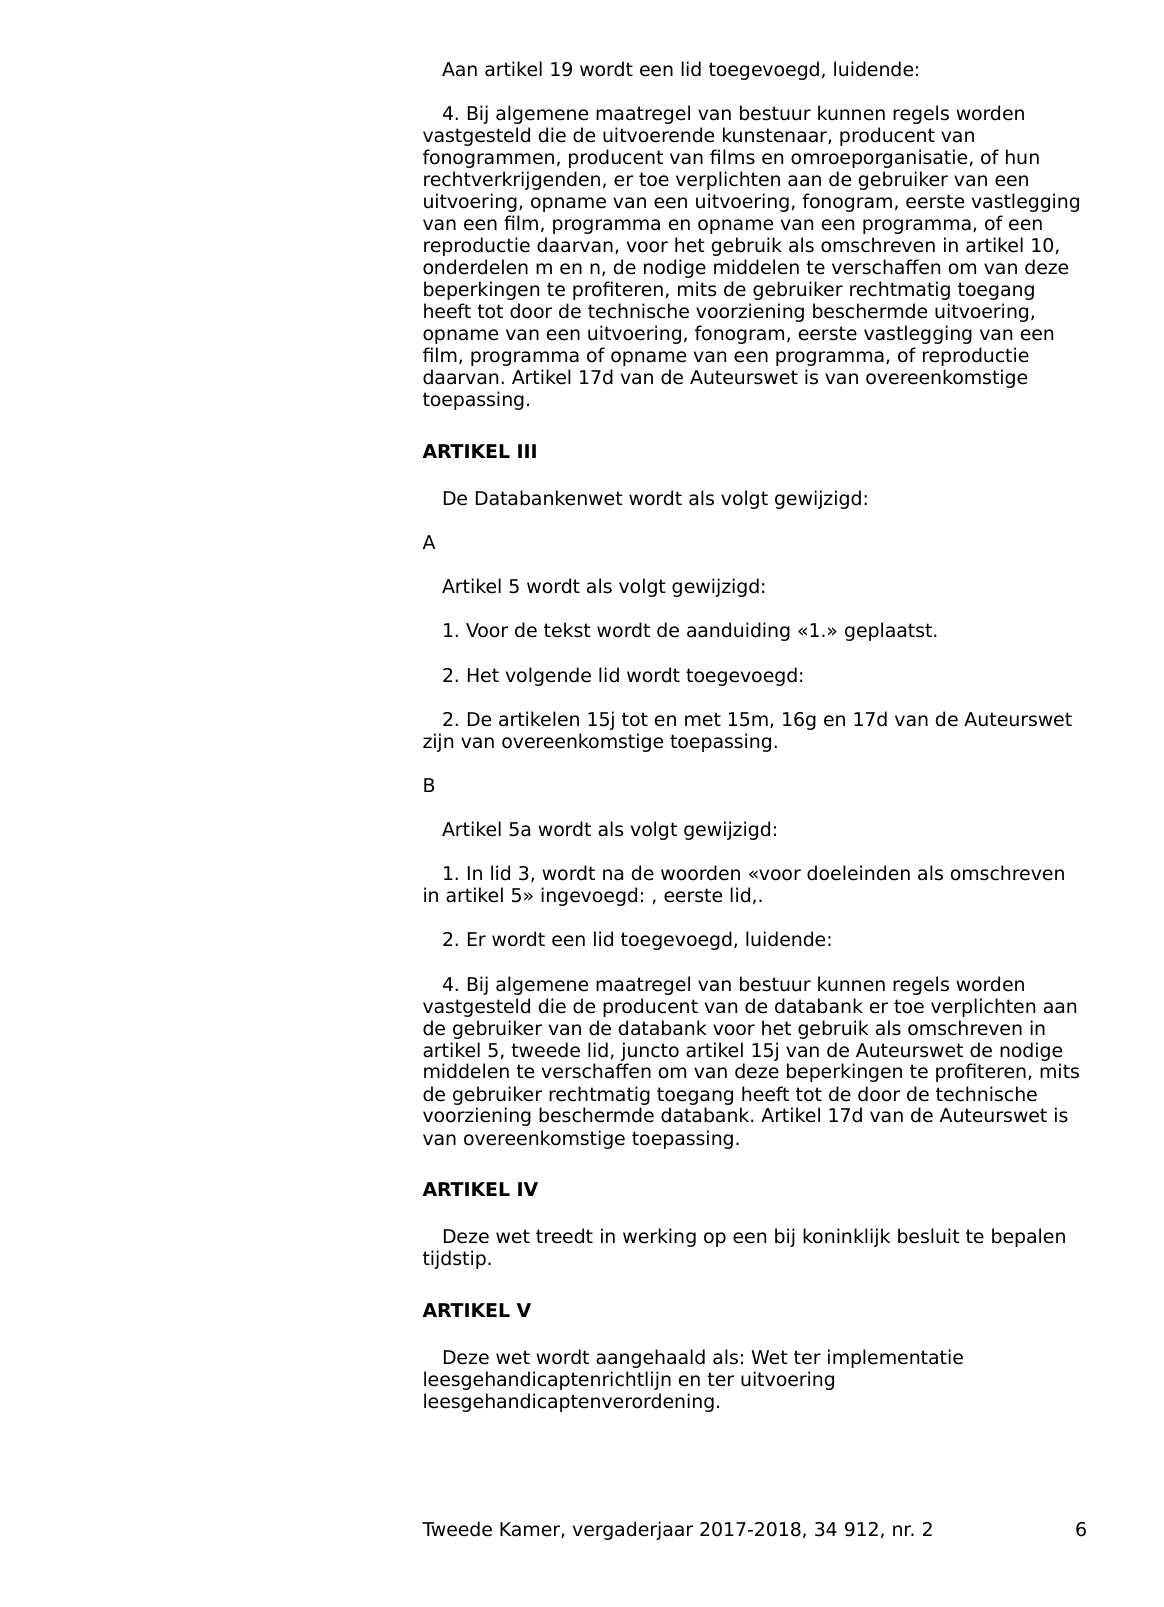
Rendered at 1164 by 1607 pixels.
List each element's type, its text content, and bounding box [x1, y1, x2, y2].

text Deze wet treedt in werking op een bij koninklijk besluit te bepalen tijdstip. [422, 1226, 1087, 1270]
text 4. Bij algemene maatregel van bestuur kunnen regels worden vastgesteld die de producent van de databank er toe verplichten aan de gebruiker van de databank voor het gebruik als omschreven in artikel 5, tweede lid, juncto artikel 15j van de Auteurswet de nodige middelen te verschaffen om van deze beperkingen te profiteren, mits de gebruiker rechtmatig toegang heeft tot de door de technische voorziening beschermde databank. Artikel 17d van de Auteurswet is van overeenkomstige toepassing. [422, 973, 1087, 1149]
text 4. Bij algemene maatregel van bestuur kunnen regels worden vastgesteld die de uitvoerende kunstenaar, producent van fonogrammen, producent van films en omroeporganisatie, of hun rechtverkrijgenden, er toe verplichten aan de gebruiker van een uitvoering, opname van een uitvoering, fonogram, eerste vastlegging van een film, programma en opname van een programma, of een reproductie daarvan, voor het gebruik als omschreven in artikel 10, onderdelen m en n, de nodige middelen te verschaffen om van deze beperkingen te profiteren, mits de gebruiker rechtmatig toegang heeft tot door de technische voorziening beschermde uitvoering, opname van een uitvoering, fonogram, eerste vastlegging van een film, programma of opname van een programma, of reproductie daarvan. Artikel 17d van de Auteurswet is van overeenkomstige toepassing. [422, 103, 1087, 411]
text 2. De artikelen 15j tot en met 15m, 16g en 17d van de Auteurswet zijn van overeenkomstige toepassing. [422, 709, 1087, 753]
text Aan artikel 19 wordt een lid toegevoegd, luidende: [422, 59, 1087, 81]
text 2. Er wordt een lid toegevoegd, luidende: [422, 929, 1087, 951]
text 1. Voor de tekst wordt de aanduiding «1.» geplaatst. [422, 620, 1087, 642]
subtitle ARTIKEL IV [422, 1179, 1087, 1201]
text B [422, 775, 1087, 797]
text Deze wet wordt aangehaald als: Wet ter implementatie leesgehandicaptenrichtlijn en ter uitvoering leesgehandicaptenverordening. [422, 1347, 1087, 1413]
text A [422, 532, 1087, 554]
subtitle ARTIKEL III [422, 441, 1087, 463]
text Artikel 5 wordt als volgt gewijzigd: [422, 576, 1087, 598]
text Artikel 5a wordt als volgt gewijzigd: [422, 819, 1087, 841]
text De Databankenwet wordt als volgt gewijzigd: [422, 488, 1087, 510]
text 2. Het volgende lid wordt toegevoegd: [422, 664, 1087, 687]
subtitle ARTIKEL V [422, 1300, 1087, 1322]
text 1. In lid 3, wordt na de woorden «voor doeleinden als omschreven in artikel 5» ingevoegd: , eerste lid,. [422, 863, 1087, 907]
